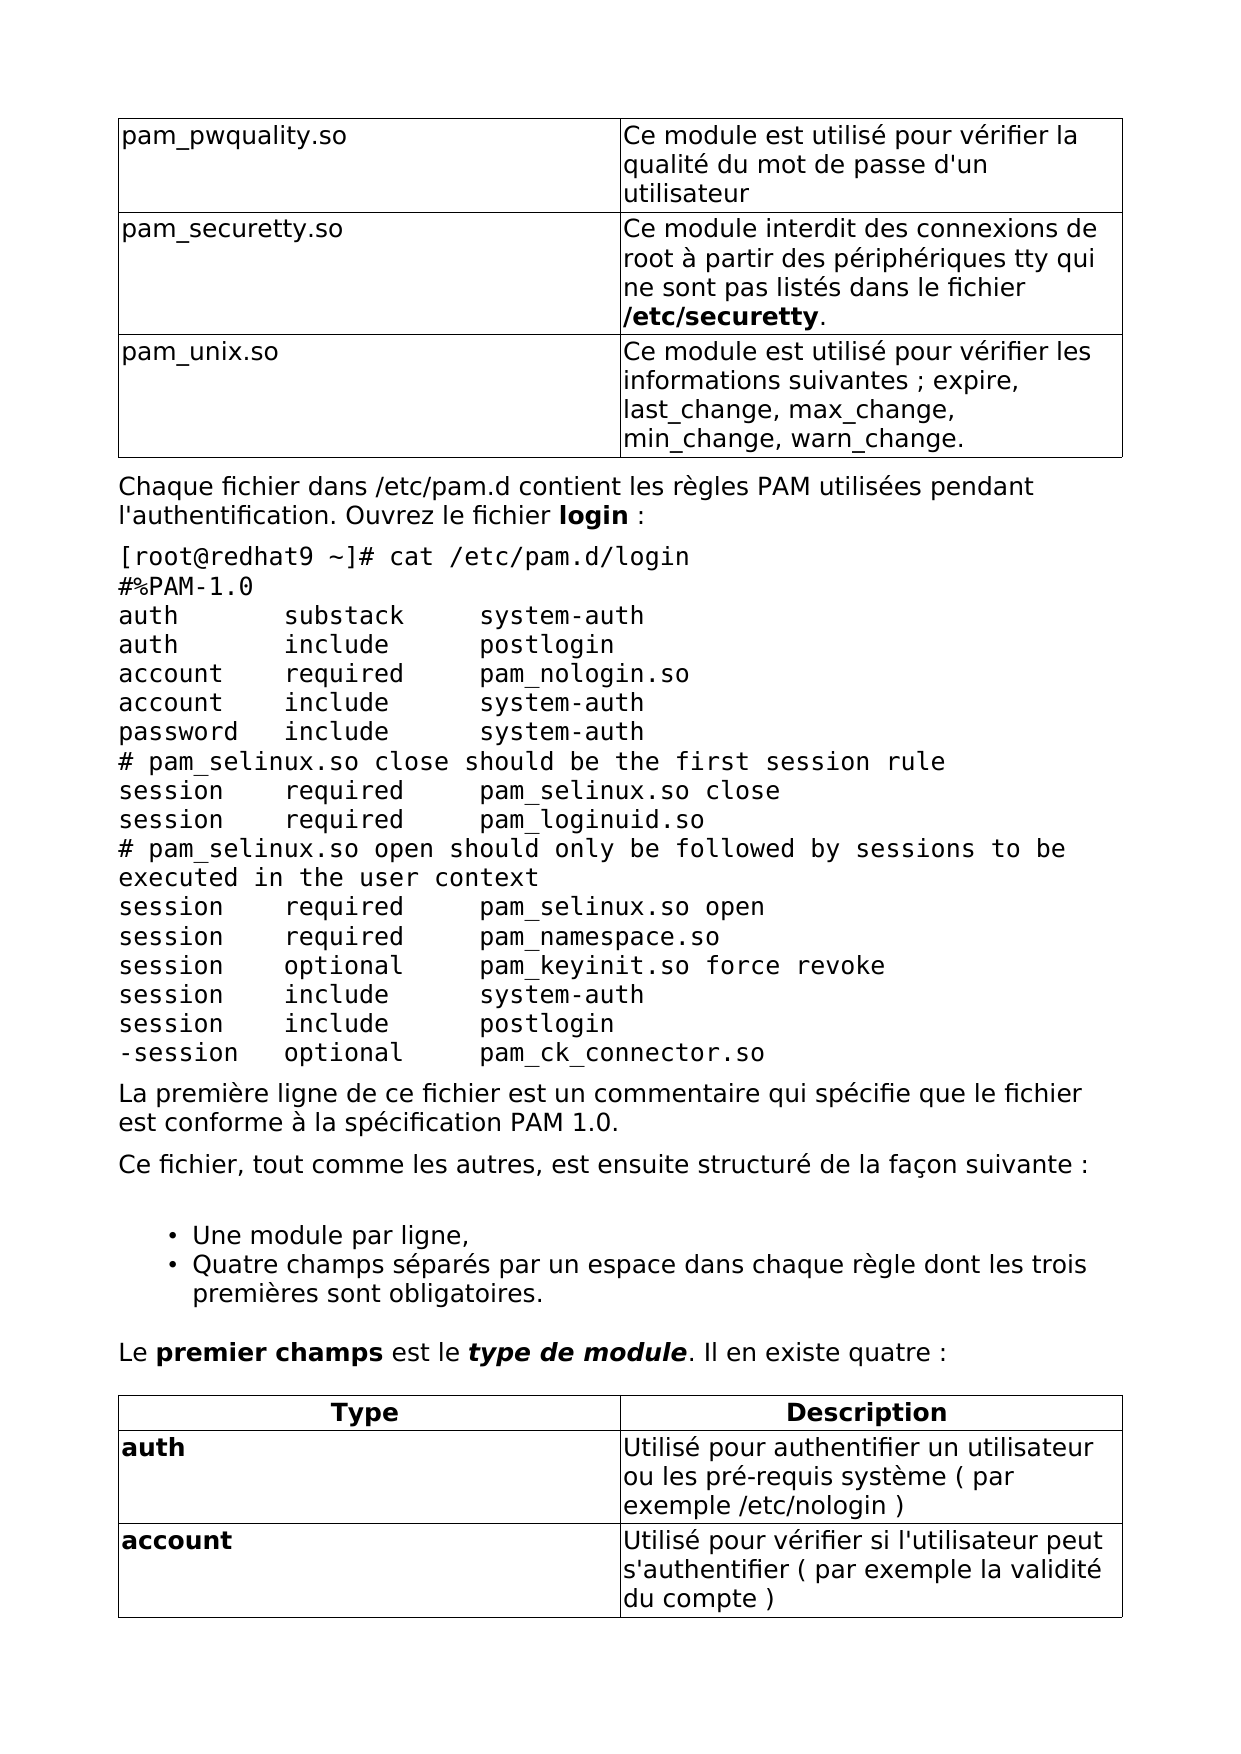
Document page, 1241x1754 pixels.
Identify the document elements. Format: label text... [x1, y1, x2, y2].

table_cell Ce module est utilisé pour vérifier la qualité du mot de passe d'un utilisateur [621, 119, 1122, 212]
table_cell pam_unix.so [119, 335, 620, 457]
table_cell Utilisé pour authentifier un utilisateur ou les pré-requis système ( par exemple /etc/nologin ) [621, 1431, 1122, 1523]
table_cell pam_pwquality.so [119, 119, 620, 212]
text Le premier champs est le type de module. Il en existe quatre : [118, 1338, 1122, 1367]
table_cell Utilisé pour vérifier si l'utilisateur peut s'authentifier ( par exemple la validité du compte ) [621, 1524, 1122, 1617]
table_cell auth [119, 1431, 620, 1523]
text [root@redhat9 ~]# cat /etc/pam.d/login #%PAM-1.0 auth substack system-auth auth include postlogin account required pam_nologin.so account include system-auth password include system-auth # pam_selinux.so close should be the first session rule session required pam_selinux.so close session required pam_loginuid.so # pam_selinux.so open should only be followed by sessions to be executed in the user context session required pam_selinux.so open session required pam_namespace.so session optional pam_keyinit.so force revoke session include system-auth session include postlogin -session optional pam_ck_connector.so [118, 542, 1122, 1067]
list Une module par ligne, [177, 1221, 1122, 1250]
table_cell Ce module est utilisé pour vérifier les informations suivantes ; expire, last_change, max_change, min_change, warn_change. [621, 335, 1122, 457]
table_header Description [621, 1396, 1122, 1430]
list Quatre champs séparés par un espace dans chaque règle dont les trois premières sont obligatoires. [177, 1250, 1122, 1309]
table_cell Ce module interdit des connexions de root à partir des périphériques tty qui ne sont pas listés dans le fichier /etc/securetty. [621, 213, 1122, 334]
table_header Type [119, 1396, 620, 1430]
text La première ligne de ce fichier est un commentaire qui spécifie que le fichier est conforme à la spécification PAM 1.0. [118, 1079, 1122, 1138]
table_cell pam_securetty.so [119, 213, 620, 334]
table_cell account [119, 1524, 620, 1617]
text Ce fichier, tout comme les autres, est ensuite structuré de la façon suivante : [118, 1150, 1122, 1179]
text Chaque fichier dans /etc/pam.d contient les règles PAM utilisées pendant l'authentification. Ouvrez le fichier login : [118, 472, 1122, 530]
